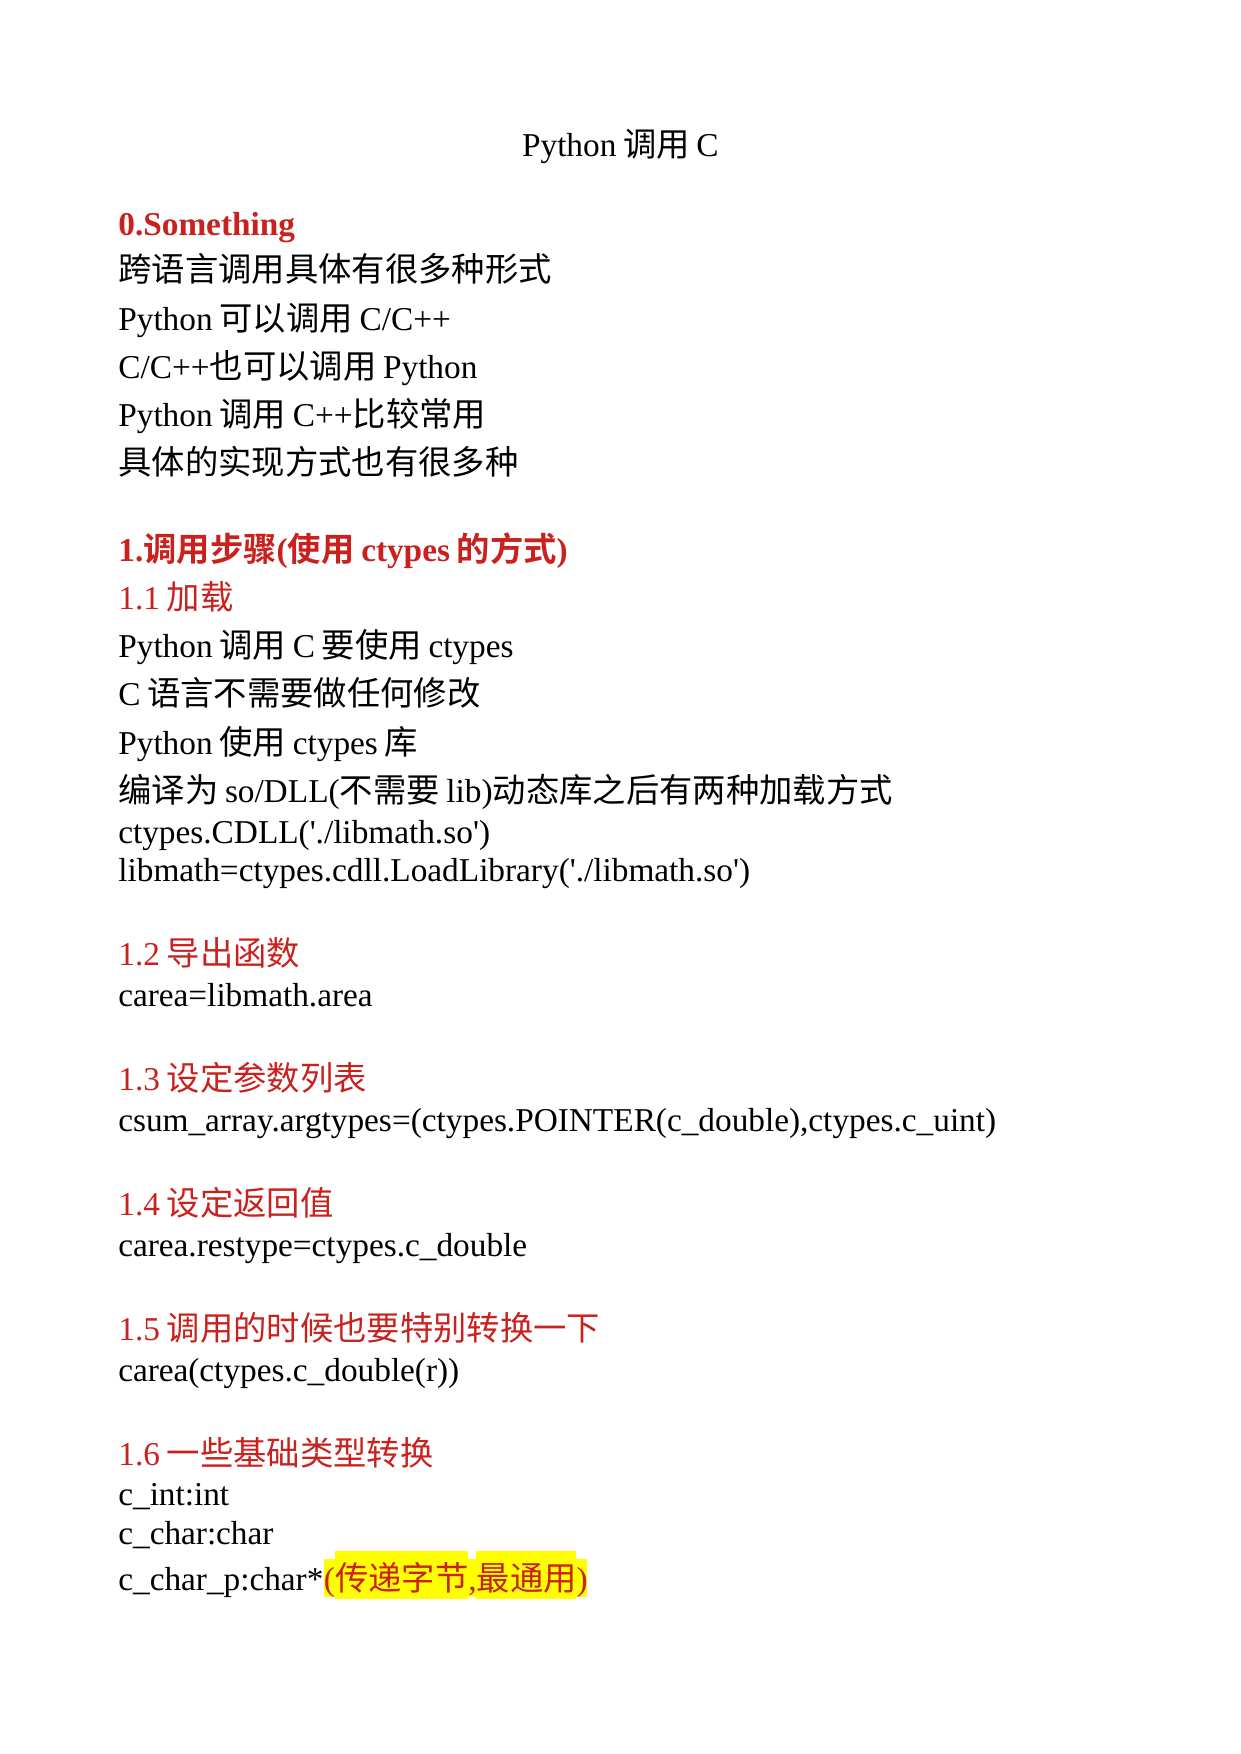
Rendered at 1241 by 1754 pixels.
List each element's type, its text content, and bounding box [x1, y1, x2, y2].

text carea=libmath.area [118, 975, 1122, 1013]
text 具体的实现方式也有很多种 [118, 436, 1122, 484]
text c_int:int [118, 1475, 1122, 1513]
text ctypes.CDLL('./libmath.so') [118, 812, 1122, 850]
text Python调用C [118, 118, 1122, 166]
text 1.2导出函数 [118, 927, 1122, 975]
text C语言不需要做任何修改 [118, 667, 1122, 715]
text carea.restype=ctypes.c_double [118, 1225, 1122, 1263]
text 0.Something [118, 205, 1122, 243]
text c_char_p:char*(传递字节,最通用) [118, 1551, 1122, 1599]
text 1.调用步骤(使用ctypes的方式) [118, 522, 1122, 571]
text 1.3设定参数列表 [118, 1052, 1122, 1100]
text 1.5调用的时候也要特别转换一下 [118, 1302, 1122, 1350]
text libmath=ctypes.cdll.LoadLibrary('./libmath.so') [118, 850, 1122, 888]
text 1.6一些基础类型转换 [118, 1426, 1122, 1475]
text carea(ctypes.c_double(r)) [118, 1350, 1122, 1388]
text Python可以调用C/C++ [118, 291, 1122, 339]
text c_char:char [118, 1513, 1122, 1551]
text 编译为so/DLL(不需要lib)动态库之后有两种加载方式 [118, 764, 1122, 812]
text 1.4设定返回值 [118, 1177, 1122, 1225]
text Python调用C要使用ctypes [118, 619, 1122, 667]
text 跨语言调用具体有很多种形式 [118, 243, 1122, 291]
text Python使用ctypes库 [118, 715, 1122, 764]
text C/C++也可以调用Python [118, 339, 1122, 388]
text Python调用C++比较常用 [118, 388, 1122, 436]
text csum_array.argtypes=(ctypes.POINTER(c_double),ctypes.c_uint) [118, 1100, 1122, 1138]
text 1.1加载 [118, 571, 1122, 619]
